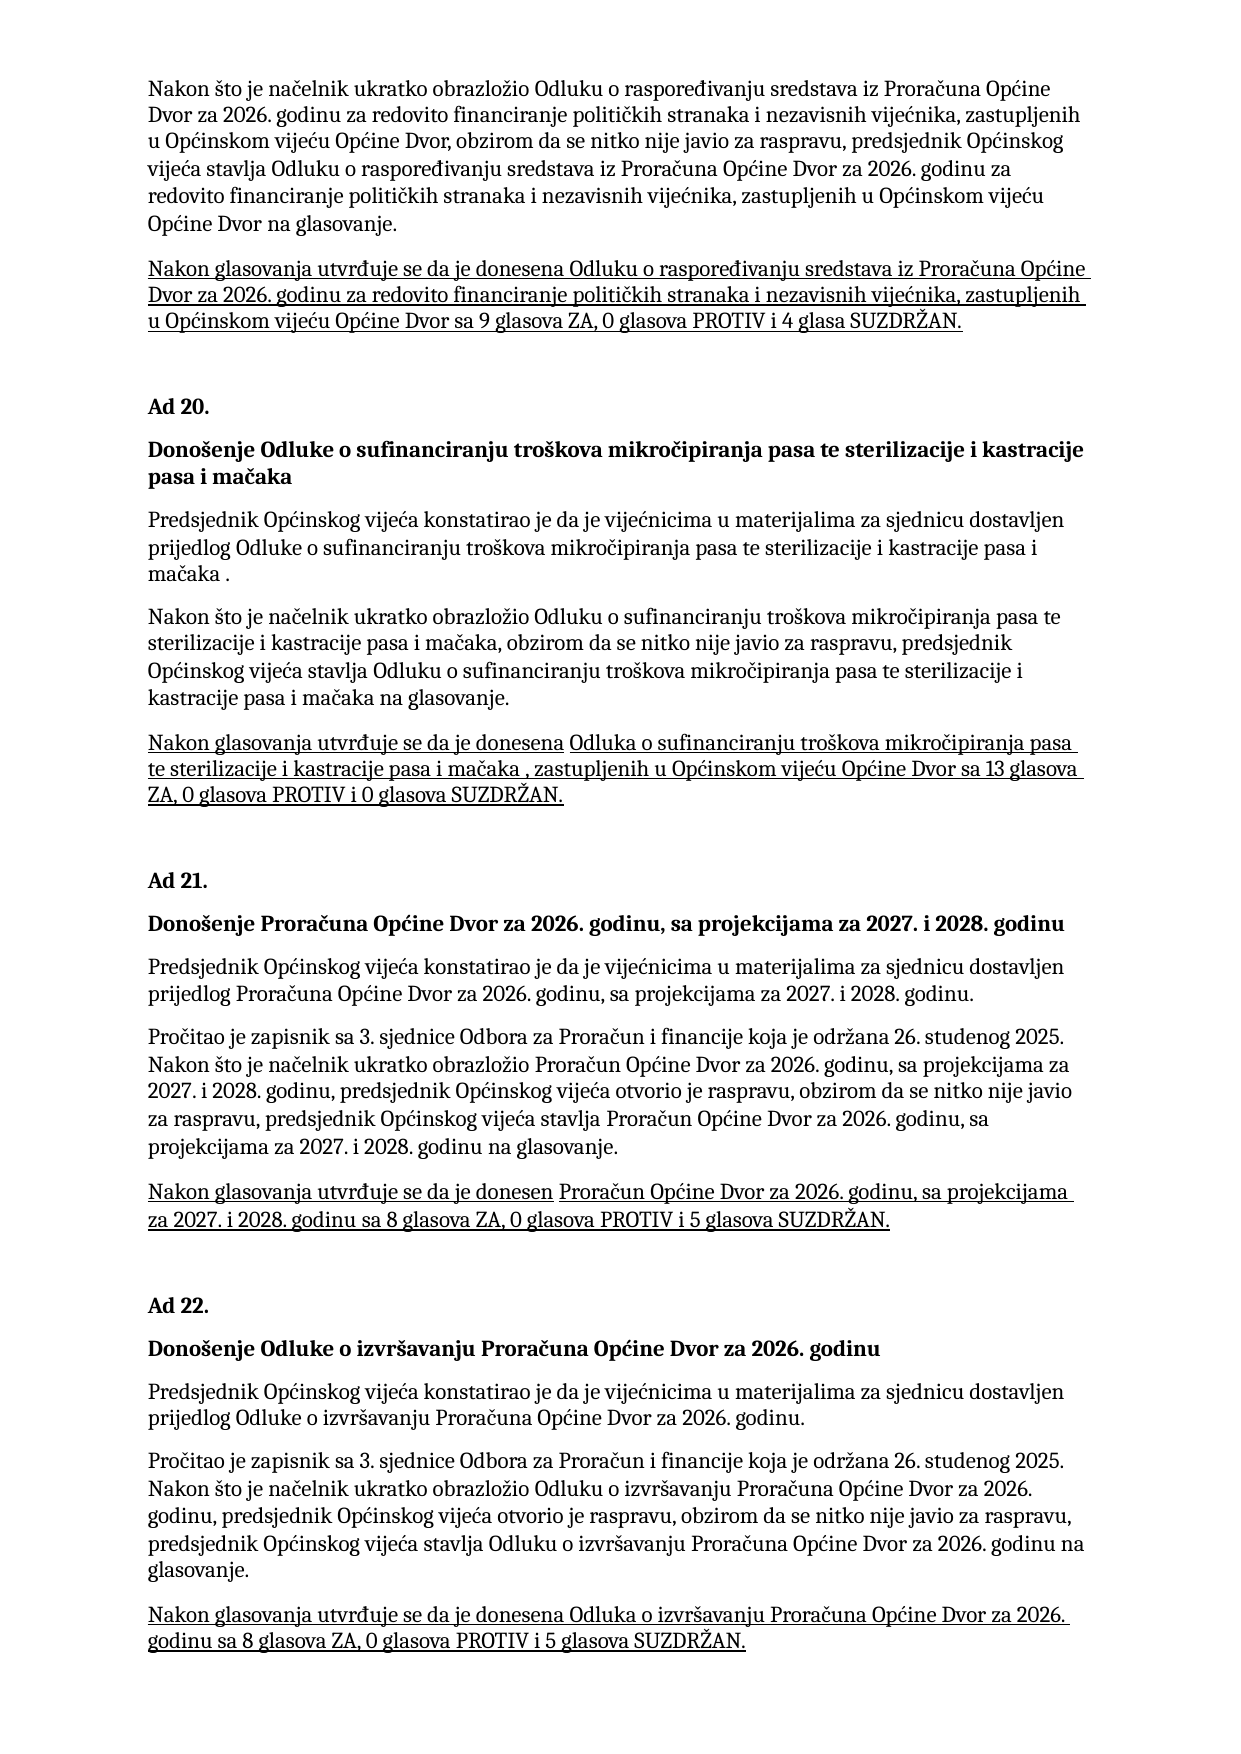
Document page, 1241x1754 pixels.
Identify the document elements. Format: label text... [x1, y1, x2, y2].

text Predsjednik Općinskog vijeća konstatirao je da je vijećnicima u materijalima za sjednicu dostavljen prijedlog Odluke o sufinanciranju troškova mikročipiranja pasa te sterilizacije i kastracije pasa i mačaka . [148, 506, 1093, 587]
text Ad 20. [148, 394, 1093, 420]
text Pročitao je zapisnik sa 3. sjednice Odbora za Proračun i financije koja je održana 26. studenog 2025. Nakon što je načelnik ukratko obrazložio Odluku o izvršavanju Proračuna Općine Dvor za 2026. godinu, predsjednik Općinskog vijeća otvorio je raspravu, obzirom da se nitko nije javio za raspravu, predsjednik Općinskog vijeća stavlja Odluku o izvršavanju Proračuna Općine Dvor za 2026. godinu na glasovanje. [148, 1448, 1093, 1583]
text Donošenje Proračuna Općine Dvor za 2026. godinu, sa projekcijama za 2027. i 2028. godinu [148, 911, 1093, 937]
text Pročitao je zapisnik sa 3. sjednice Odbora za Proračun i financije koja je održana 26. studenog 2025. Nakon što je načelnik ukratko obrazložio Proračun Općine Dvor za 2026. godinu, sa projekcijama za 2027. i 2028. godinu, predsjednik Općinskog vijeća otvorio je raspravu, obzirom da se nitko nije javio za raspravu, predsjednik Općinskog vijeća stavlja Proračun Općine Dvor za 2026. godinu, sa projekcijama za 2027. i 2028. godinu na glasovanje. [148, 1023, 1093, 1160]
text Nakon što je načelnik ukratko obrazložio Odluku o sufinanciranju troškova mikročipiranja pasa te sterilizacije i kastracije pasa i mačaka, obzirom da se nitko nije javio za raspravu, predsjednik Općinskog vijeća stavlja Odluku o sufinanciranju troškova mikročipiranja pasa te sterilizacije i kastracije pasa i mačaka na glasovanje. [148, 604, 1093, 711]
text Predsjednik Općinskog vijeća konstatirao je da je vijećnicima u materijalima za sjednicu dostavljen prijedlog Odluke o izvršavanju Proračuna Općine Dvor za 2026. godinu. [148, 1379, 1093, 1431]
text Nakon glasovanja utvrđuje se da je donesena Odluku o raspoređivanju sredstava iz Proračuna Općine Dvor za 2026. godinu za redovito financiranje političkih stranaka i nezavisnih vijećnika, zastupljenih u Općinskom vijeću Općine Dvor sa 9 glasova ZA, 0 glasova PROTIV i 4 glasa SUZDRŽAN. [148, 254, 1093, 334]
text Donošenje Odluke o izvršavanju Proračuna Općine Dvor za 2026. godinu [148, 1336, 1093, 1362]
text Nakon glasovanja utvrđuje se da je donesena Odluka o izvršavanju Proračuna Općine Dvor za 2026. godinu sa 8 glasova ZA, 0 glasova PROTIV i 5 glasova SUZDRŽAN. [148, 1600, 1093, 1654]
text Predsjednik Općinskog vijeća konstatirao je da je vijećnicima u materijalima za sjednicu dostavljen prijedlog Proračuna Općine Dvor za 2026. godinu, sa projekcijama za 2027. i 2028. godinu. [148, 954, 1093, 1007]
text Nakon glasovanja utvrđuje se da je donesen Proračun Općine Dvor za 2026. godinu, sa projekcijama za 2027. i 2028. godinu sa 8 glasova ZA, 0 glasova PROTIV i 5 glasova SUZDRŽAN. [148, 1177, 1093, 1233]
text Nakon glasovanja utvrđuje se da je donesena Odluka o sufinanciranju troškova mikročipiranja pasa te sterilizacije i kastracije pasa i mačaka , zastupljenih u Općinskom vijeću Općine Dvor sa 13 glasova ZA, 0 glasova PROTIV i 0 glasova SUZDRŽAN. [148, 728, 1093, 808]
text Ad 22. [148, 1293, 1093, 1319]
text Nakon što je načelnik ukratko obrazložio Odluku o raspoređivanju sredstava iz Proračuna Općine Dvor za 2026. godinu za redovito financiranje političkih stranaka i nezavisnih vijećnika, zastupljenih u Općinskom vijeću Općine Dvor, obzirom da se nitko nije javio za raspravu, predsjednik Općinskog vijeća stavlja Odluku o raspoređivanju sredstava iz Proračuna Općine Dvor za 2026. godinu za redovito financiranje političkih stranaka i nezavisnih vijećnika, zastupljenih u Općinskom vijeću Općine Dvor na glasovanje. [148, 74, 1093, 237]
text Donošenje Odluke o sufinanciranju troškova mikročipiranja pasa te sterilizacije i kastracije pasa i mačaka [148, 437, 1093, 490]
text Ad 21. [148, 868, 1093, 894]
